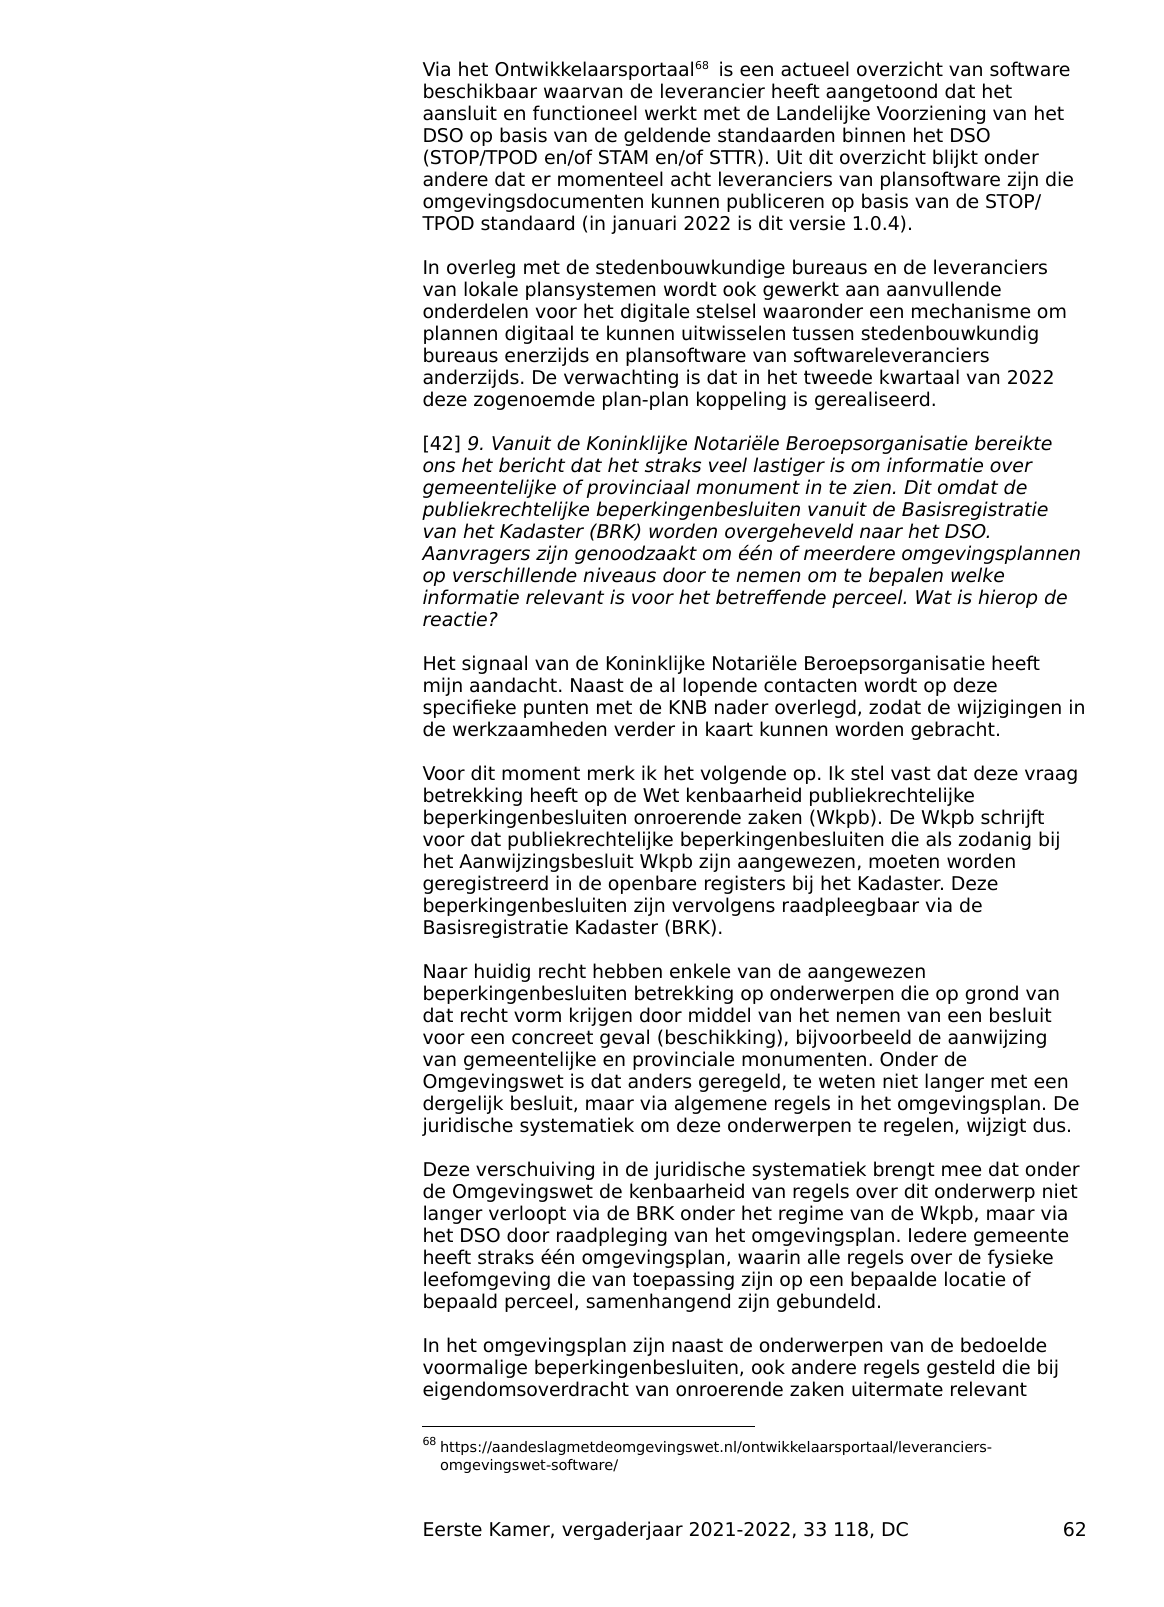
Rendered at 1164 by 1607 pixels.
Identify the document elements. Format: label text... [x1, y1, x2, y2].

text https://aandeslagmetdeomgevingswet.nl/ontwikkelaarsportaal/leveranciers-omgevingswet-software/ [422, 1435, 1087, 1474]
text Het signaal van de Koninklijke Notariële Beroepsorganisatie heeft mijn aandacht. Naast de al lopende contacten wordt op deze specifieke punten met de KNB nader overlegd, zodat de wijzigingen in de werkzaamheden verder in kaart kunnen worden gebracht. [422, 653, 1087, 741]
text [42] 9. Vanuit de Koninklijke Notariële Beroepsorganisatie bereikte ons het bericht dat het straks veel lastiger is om informatie over gemeentelijke of provinciaal monument in te zien. Dit omdat de publiekrechtelijke beperkingenbesluiten vanuit de Basisregistratie van het Kadaster (BRK) worden overgeheveld naar het DSO. Aanvragers zijn genoodzaakt om één of meerdere omgevingsplannen op verschillende niveaus door te nemen om te bepalen welke informatie relevant is voor het betreffende perceel. Wat is hierop de reactie? [422, 433, 1087, 631]
text Naar huidig recht hebben enkele van de aangewezen beperkingenbesluiten betrekking op onderwerpen die op grond van dat recht vorm krijgen door middel van het nemen van een besluit voor een concreet geval (beschikking), bijvoorbeeld de aanwijzing van gemeentelijke en provinciale monumenten. Onder de Omgevingswet is dat anders geregeld, te weten niet langer met een dergelijk besluit, maar via algemene regels in het omgevingsplan. De juridische systematiek om deze onderwerpen te regelen, wijzigt dus. [422, 961, 1087, 1137]
text Deze verschuiving in de juridische systematiek brengt mee dat onder de Omgevingswet de kenbaarheid van regels over dit onderwerp niet langer verloopt via de BRK onder het regime van de Wkpb, maar via het DSO door raadpleging van het omgevingsplan. Iedere gemeente heeft straks één omgevingsplan, waarin alle regels over de fysieke leefomgeving die van toepassing zijn op een bepaalde locatie of bepaald perceel, samenhangend zijn gebundeld. [422, 1159, 1087, 1313]
text In overleg met de stedenbouwkundige bureaus en de leveranciers van lokale plansystemen wordt ook gewerkt aan aanvullende onderdelen voor het digitale stelsel waaronder een mechanisme om plannen digitaal te kunnen uitwisselen tussen stedenbouwkundig bureaus enerzijds en plansoftware van softwareleveranciers anderzijds. De verwachting is dat in het tweede kwartaal van 2022 deze zogenoemde plan-plan koppeling is gerealiseerd. [422, 257, 1087, 411]
text In het omgevingsplan zijn naast de onderwerpen van de bedoelde voormalige beperkingenbesluiten, ook andere regels gesteld die bij eigendomsoverdracht van onroerende zaken uitermate relevant [422, 1335, 1087, 1401]
text Voor dit moment merk ik het volgende op. Ik stel vast dat deze vraag betrekking heeft op de Wet kenbaarheid publiekrechtelijke beperkingenbesluiten onroerende zaken (Wkpb). De Wkpb schrijft voor dat publiekrechtelijke beperkingenbesluiten die als zodanig bij het Aanwijzingsbesluit Wkpb zijn aangewezen, moeten worden geregistreerd in de openbare registers bij het Kadaster. Deze beperkingenbesluiten zijn vervolgens raadpleegbaar via de Basisregistratie Kadaster (BRK). [422, 763, 1087, 939]
text Via het Ontwikkelaarsportaal is een actueel overzicht van software beschikbaar waarvan de leverancier heeft aangetoond dat het aansluit en functioneel werkt met de Landelijke Voorziening van het DSO op basis van de geldende standaarden binnen het DSO (STOP/TPOD en/of STAM en/of STTR). Uit dit overzicht blijkt onder andere dat er momenteel acht leveranciers van plansoftware zijn die omgevingsdocumenten kunnen publiceren op basis van de STOP/ TPOD standaard (in januari 2022 is dit versie 1.0.4). [422, 59, 1087, 235]
